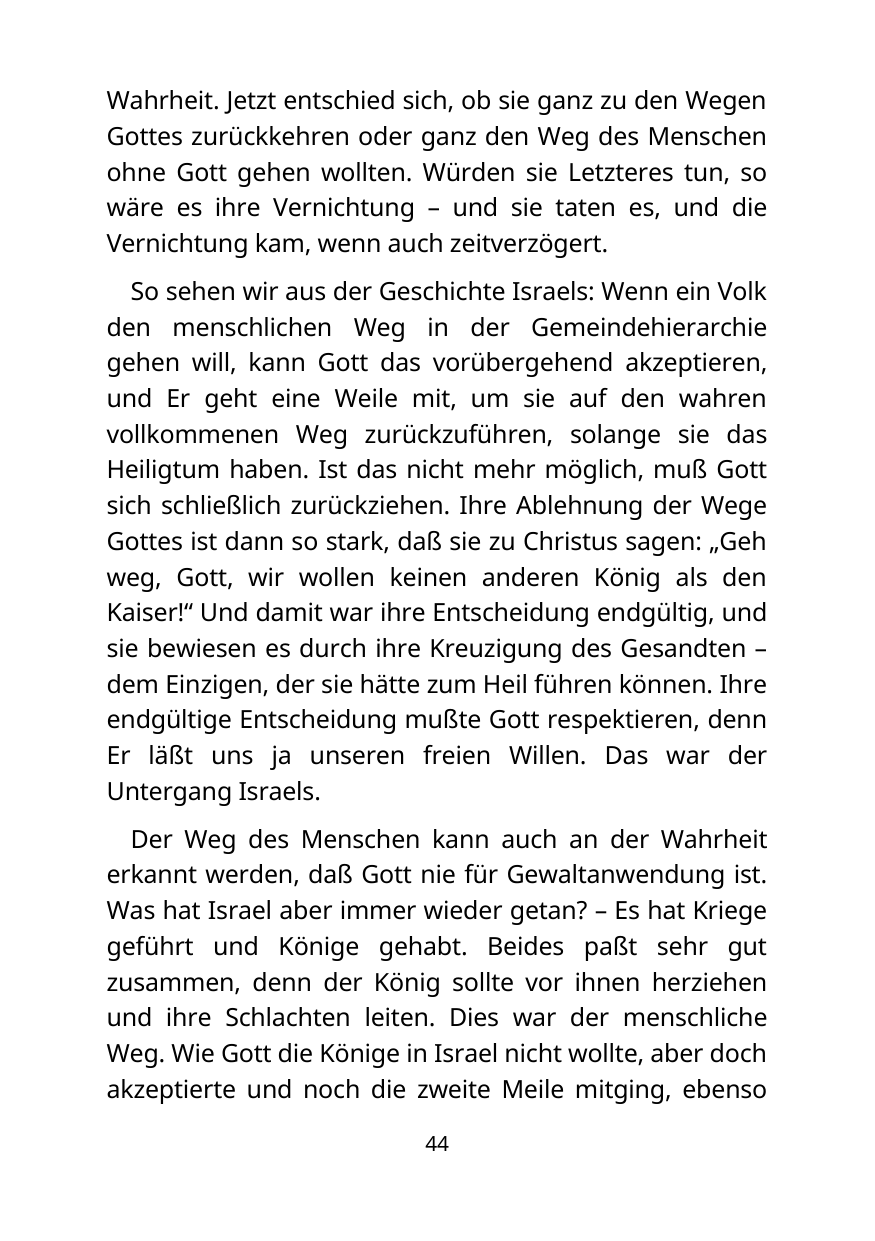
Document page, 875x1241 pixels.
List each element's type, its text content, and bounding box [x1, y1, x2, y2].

text Der Weg des Menschen kann auch an der Wahrheit erkannt werden, daß Gott nie für Gewaltanwendung ist. Was hat Israel aber immer wieder getan? – Es hat Kriege geführt und Könige gehabt. Beides paßt sehr gut zusammen, denn der König sollte vor ihnen herziehen und ihre Schlachten leiten. Dies war der menschliche Weg. Wie Gott die Könige in Israel nicht wollte, aber doch akzeptierte und noch die zweite Meile mitging, ebenso [106, 821, 768, 1106]
text So sehen wir aus der Geschichte Israels: Wenn ein Volk den menschlichen Weg in der Gemeindehierarchie gehen will, kann Gott das vorübergehend akzeptieren, und Er geht eine Weile mit, um sie auf den wahren vollkommenen Weg zurückzuführen, solange sie das Heiligtum haben. Ist das nicht mehr möglich, muß Gott sich schließlich zurückziehen. Ihre Ablehnung der Wege Gottes ist dann so stark, daß sie zu Christus sagen: „Geh weg, Gott, wir wollen keinen anderen König als den Kaiser!“ Und damit war ihre Entscheidung endgültig, und sie bewiesen es durch ihre Kreuzigung des Gesandten – dem Einzigen, der sie hätte zum Heil führen können. Ihre endgültige Entscheidung mußte Gott respektieren, denn Er läßt uns ja unseren freien Willen. Das war der Untergang Israels. [106, 273, 768, 808]
text Wahrheit. Jetzt entschied sich, ob sie ganz zu den Wegen Gottes zurückkehren oder ganz den Weg des Menschen ohne Gott gehen wollten. Würden sie Letzteres tun, so wäre es ihre Vernichtung – und sie taten es, und die Vernichtung kam, wenn auch zeitverzögert. [106, 83, 768, 260]
